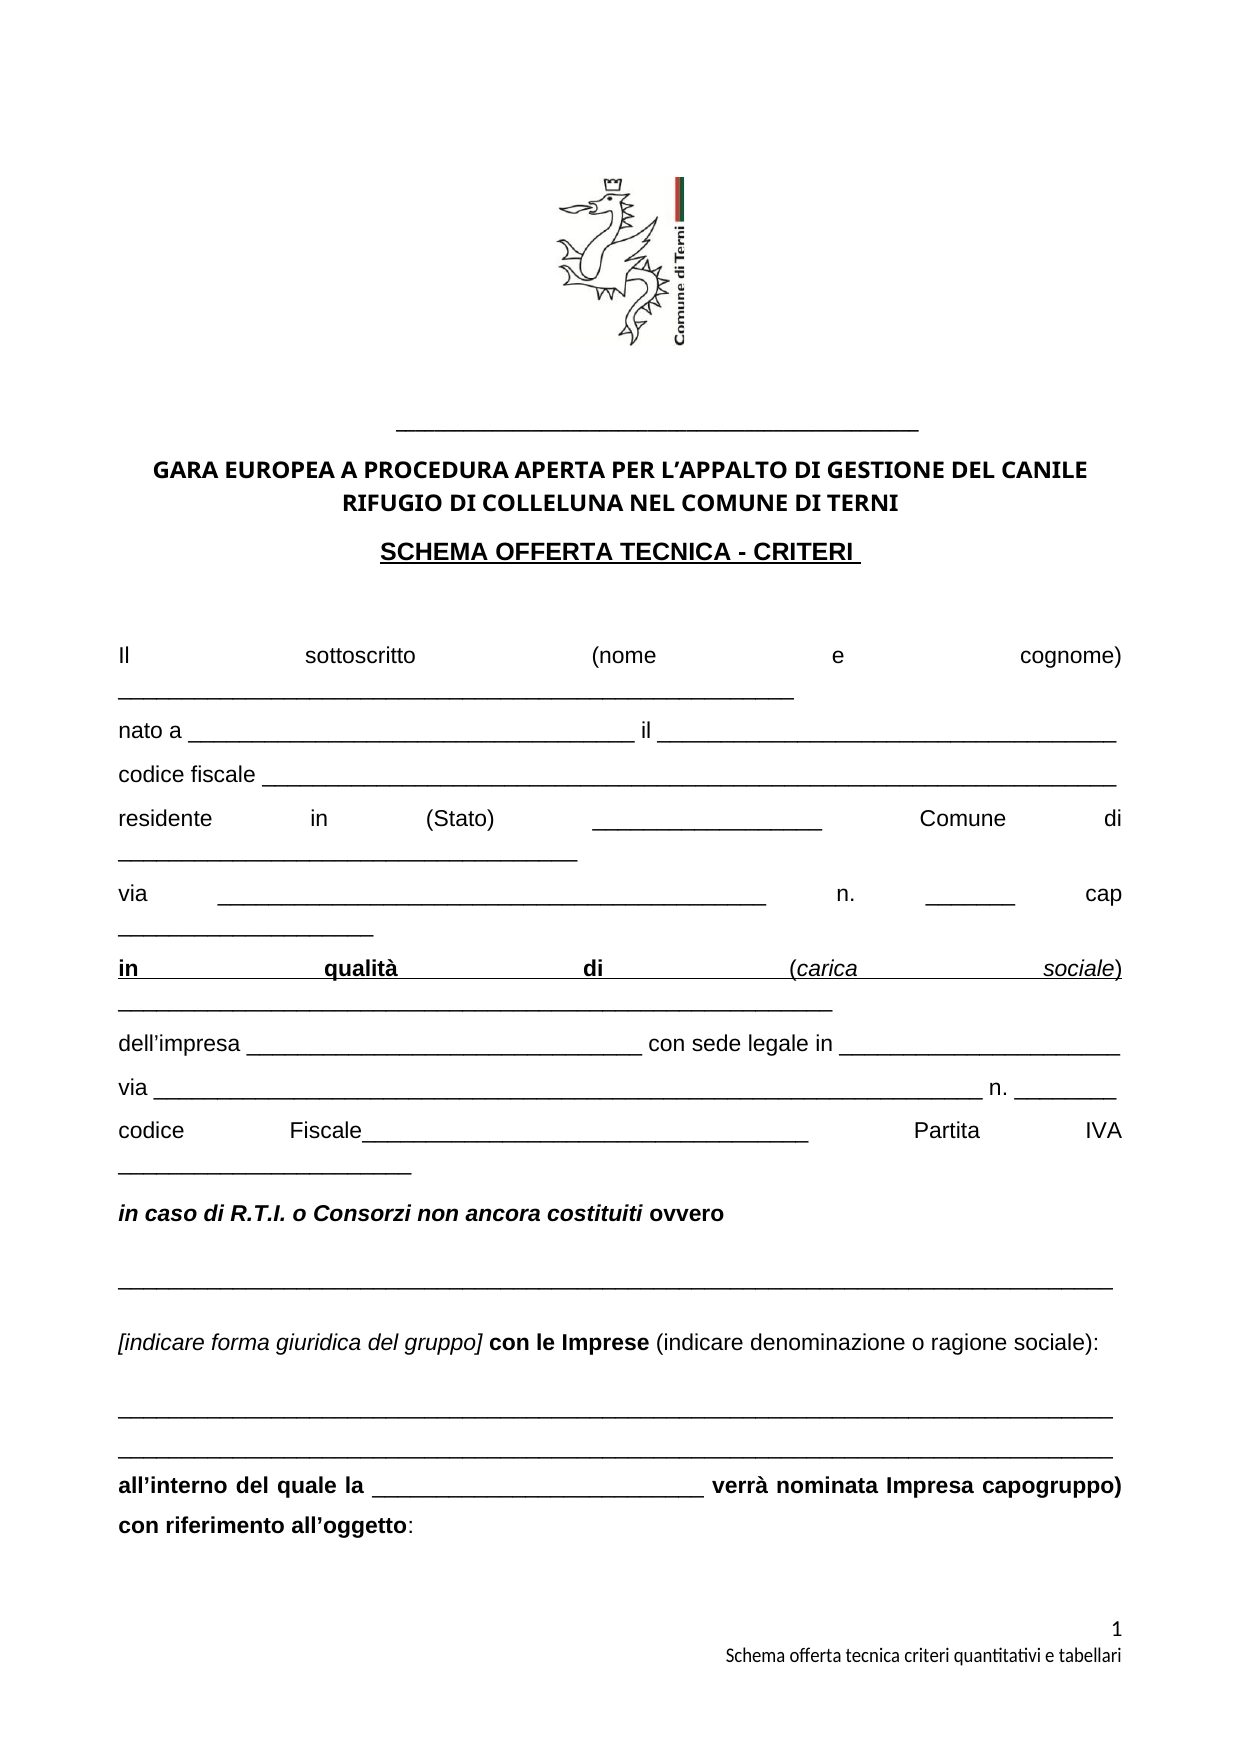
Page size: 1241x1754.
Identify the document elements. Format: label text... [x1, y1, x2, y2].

text GARA EUROPEA A PROCEDURA APERTA PER L’APPALTO DI GESTIONE DEL CANILE RIFUGIO DI COLLELUNA NEL COMUNE DI TERNI [118, 454, 1122, 518]
text in caso di R.T.I. o Consorzi non ancora costituiti ovvero [118, 1200, 1122, 1226]
text dell’impresa _______________________________ con sede legale in ______________________ [118, 1025, 1122, 1056]
text via _________________________________________________________________ n. ________ [118, 1068, 1122, 1100]
text SCHEMA OFFERTA TECNICA - CRITERI [118, 537, 1122, 566]
text ______________________________________________________ [281, 404, 1034, 435]
text in qualità di (carica sociale) [118, 950, 1122, 978]
text residente in (Stato) __________________ Comune di ____________________________________ [118, 800, 1122, 862]
text [indicare forma giuridica del gruppo] con le Imprese (indicare denominazione o ragione sociale): [118, 1329, 1122, 1355]
text ________________________________________________________ [118, 979, 1122, 1012]
text via ___________________________________________ n. _______ cap ____________________ [118, 875, 1122, 937]
text Il sottoscritto (nome e cognome) _____________________________________________________ [118, 637, 1122, 700]
text ____________________________________________________________________________________________________________________________________________________________all’interno del quale la __________________________ verrà nominata Impresa capogruppo) con riferimento all’oggetto: [118, 1393, 1122, 1538]
text codice Fiscale___________________________________ Partita IVA _______________________ [118, 1112, 1122, 1175]
text nato a ___________________________________ il ____________________________________ [118, 712, 1122, 743]
text codice fiscale ___________________________________________________________________ [118, 756, 1122, 787]
text ______________________________________________________________________________ [118, 1264, 1122, 1291]
